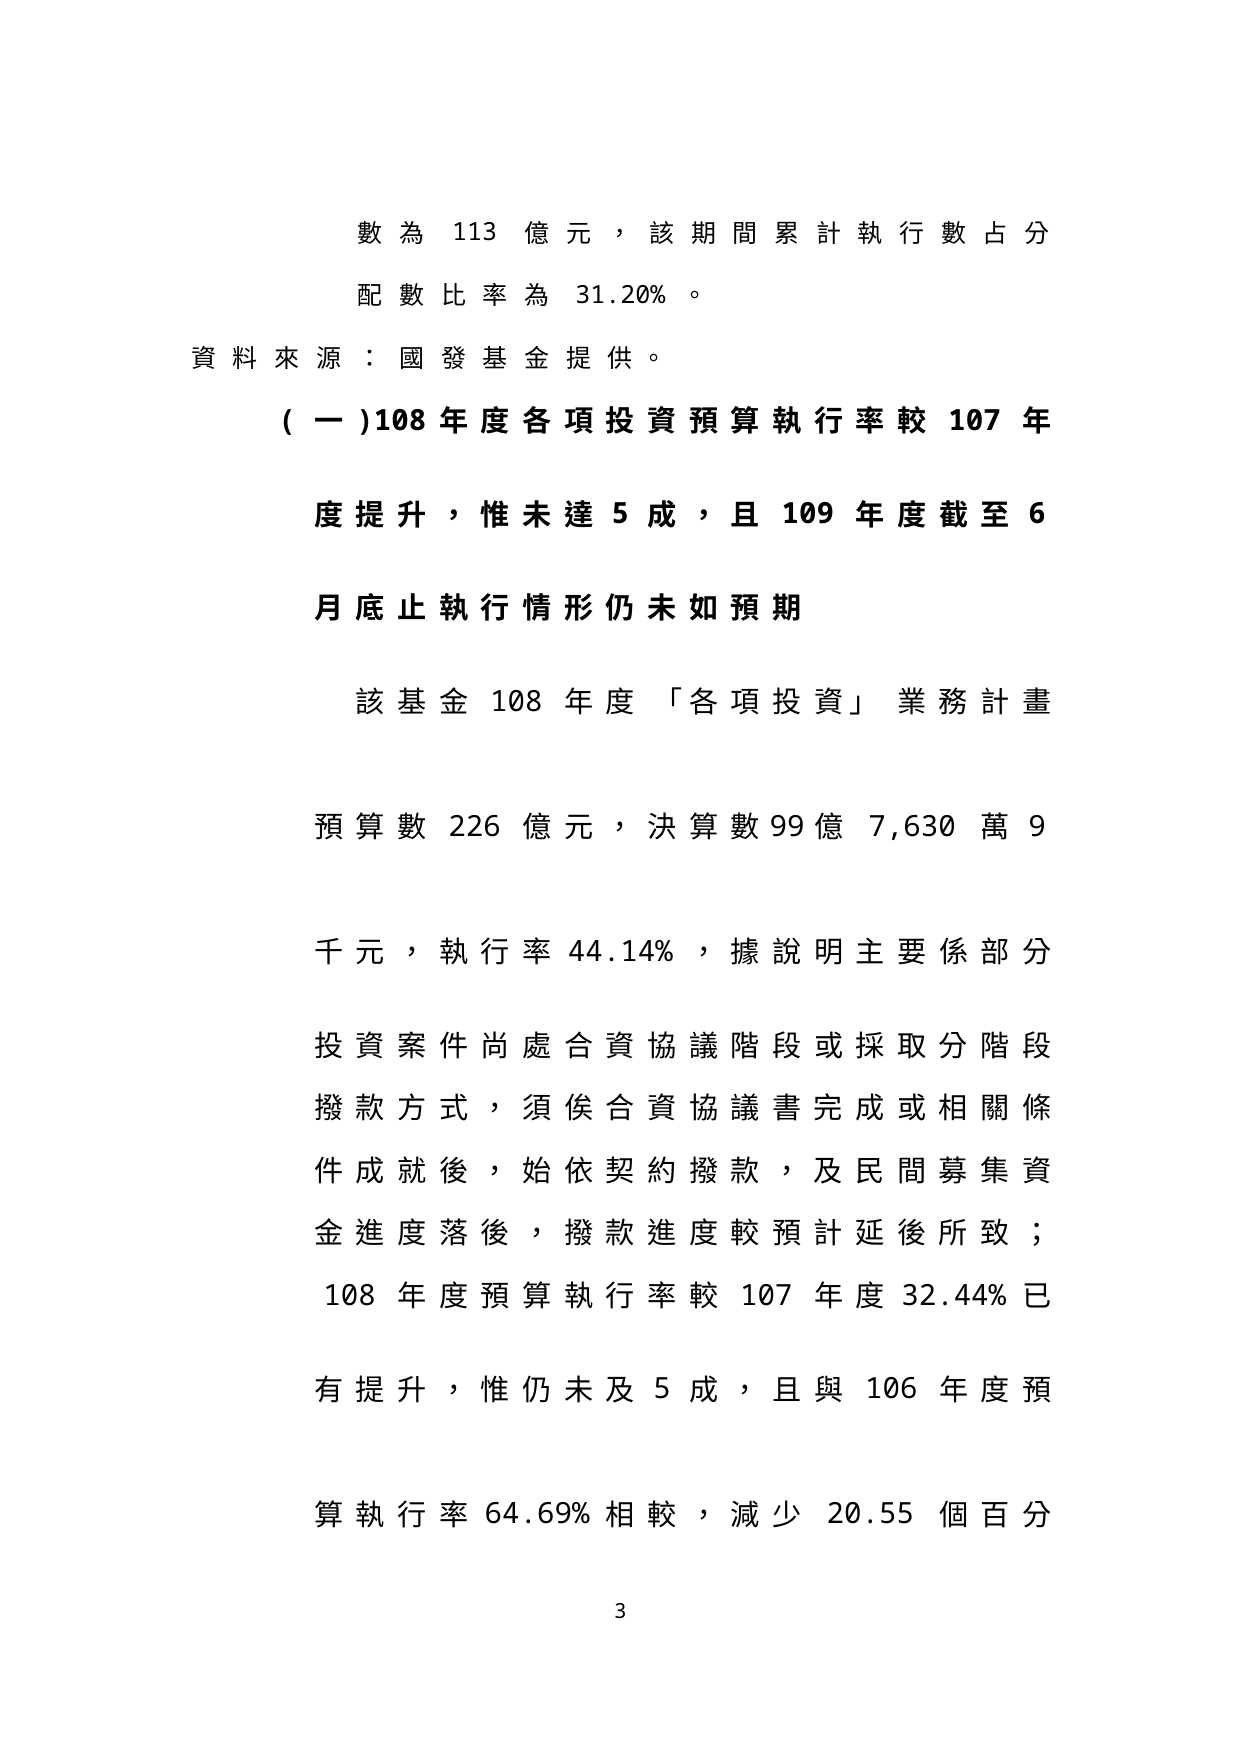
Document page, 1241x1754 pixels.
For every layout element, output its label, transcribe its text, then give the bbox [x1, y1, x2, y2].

text 該基金108年度「各項投資」業務計畫預算數226億元，決算數99億7,630萬9千元，執行率44.14%，據說明主要係部分投資案件尚處合資協議階段或採取分階段撥款方式，須俟合資協議書完成或相關條件成就後，始依契約撥款，及民間募集資金進度落後，撥款進度較預計延後所致；108年度預算執行率較107年度32.44%已有提升，惟仍未及5成，且與106年度預算執行率64.69%相較，減少20.55個百分 [271, 627, 1058, 1564]
text 資料來源：國發基金提供。 [183, 314, 1087, 377]
text (一)108年度各項投資預算執行率較107年度提升，惟未達5成，且109年度截至6月底止執行情形仍未如預期 [242, 377, 1058, 627]
text 數為113億元，該期間累計執行數占分配數比率為31.20%。 [183, 189, 1058, 314]
